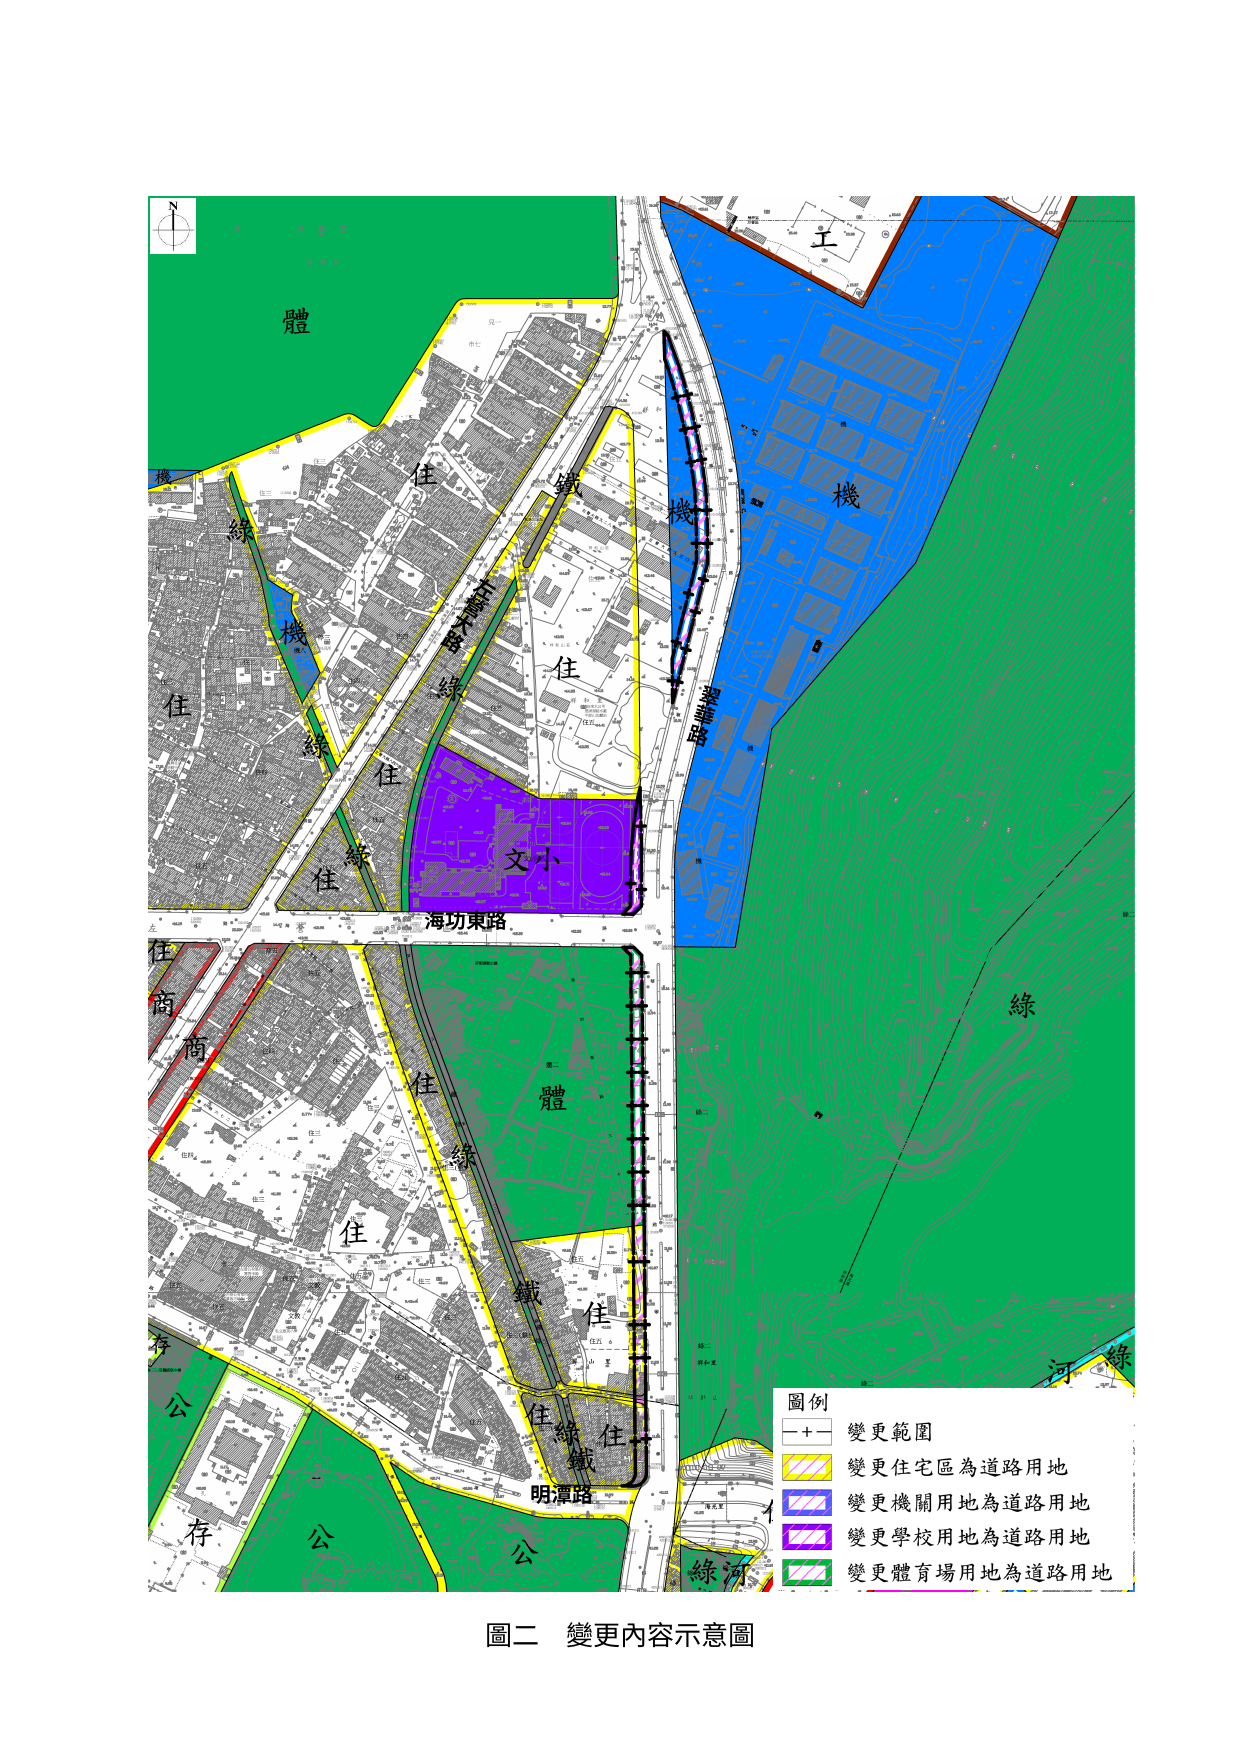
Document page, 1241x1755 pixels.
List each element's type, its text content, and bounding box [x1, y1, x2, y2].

text 圖二 變更內容示意圖 [148, 1609, 1093, 1655]
